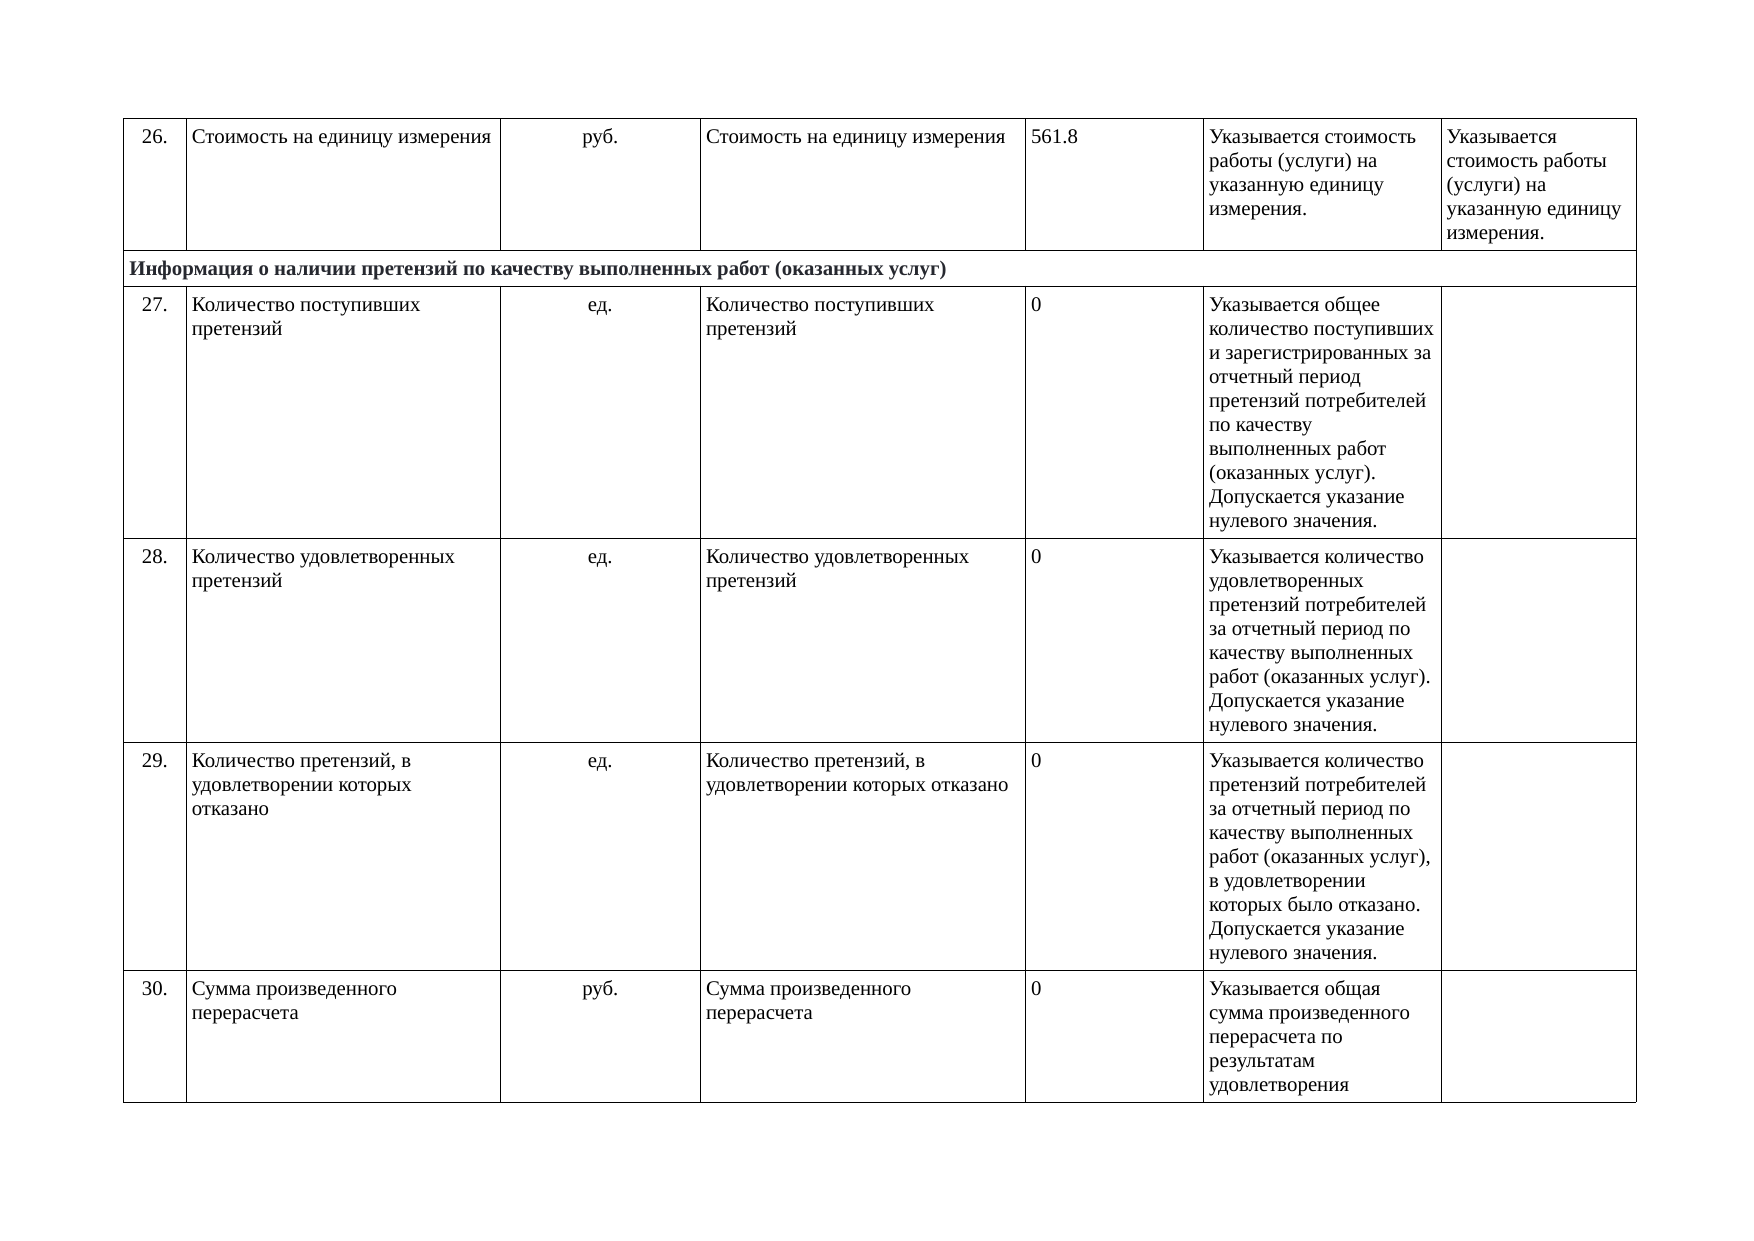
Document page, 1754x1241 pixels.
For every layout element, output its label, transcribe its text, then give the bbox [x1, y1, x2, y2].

table_cell Стоимость на единицу измерения [187, 119, 500, 250]
table_cell Стоимость на единицу измерения [701, 119, 1025, 250]
table_cell ед. [501, 539, 700, 742]
table_cell Количество поступивших претензий [187, 287, 500, 538]
table_cell руб. [501, 971, 700, 1102]
table_cell 26. [124, 119, 186, 250]
table_cell 561,8 [1026, 119, 1203, 250]
table_cell [1442, 539, 1636, 742]
table_cell 27. [124, 287, 186, 538]
table_cell [1442, 287, 1636, 538]
table_cell 0 [1026, 971, 1203, 1102]
table_cell Количество удовлетворенных претензий [701, 539, 1025, 742]
table_cell ед. [501, 287, 700, 538]
table_cell Сумма произведенного перерасчета [187, 971, 500, 1102]
table_cell Количество претензий, в удовлетворении которых отказано [701, 743, 1025, 970]
table_cell ед. [501, 743, 700, 970]
table_cell 0 [1026, 287, 1203, 538]
table_cell Указывается общее количество поступивших и зарегистрированных за отчетный период претензий потребителей по качеству выполненных работ (оказанных услуг). Допускается указание нулевого значения. [1204, 287, 1441, 538]
table_cell 0 [1026, 539, 1203, 742]
table_cell 29. [124, 743, 186, 970]
table_cell Указывается количество претензий потребителей за отчетный период по качеству выполненных работ (оказанных услуг), в удовлетворении которых было отказано. Допускается указание нулевого значения. [1204, 743, 1441, 970]
table_cell руб. [501, 119, 700, 250]
table_cell Сумма произведенного перерасчета [701, 971, 1025, 1102]
table_cell Количество удовлетворенных претензий [187, 539, 500, 742]
table_cell Указывается стоимость работы (услуги) на указанную единицу измерения. [1442, 119, 1636, 250]
table_cell Указывается количество удовлетворенных претензий потребителей за отчетный период по качеству выполненных работ (оказанных услуг). Допускается указание нулевого значения. [1204, 539, 1441, 742]
table_cell [1442, 971, 1636, 1102]
table_cell Количество поступивших претензий [701, 287, 1025, 538]
table_cell Указывается стоимость работы (услуги) на указанную единицу измерения. [1204, 119, 1441, 250]
table_cell Информация о наличии претензий по качеству выполненных работ (оказанных услуг) [124, 251, 1636, 286]
table_cell 28. [124, 539, 186, 742]
table_cell Указывается общая сумма произведенного перерасчета по результатам удовлетворения [1204, 971, 1441, 1102]
table_cell 0 [1026, 743, 1203, 970]
table_cell [1442, 743, 1636, 970]
table_cell Количество претензий, в удовлетворении которых отказано [187, 743, 500, 970]
table_cell 30. [124, 971, 186, 1102]
